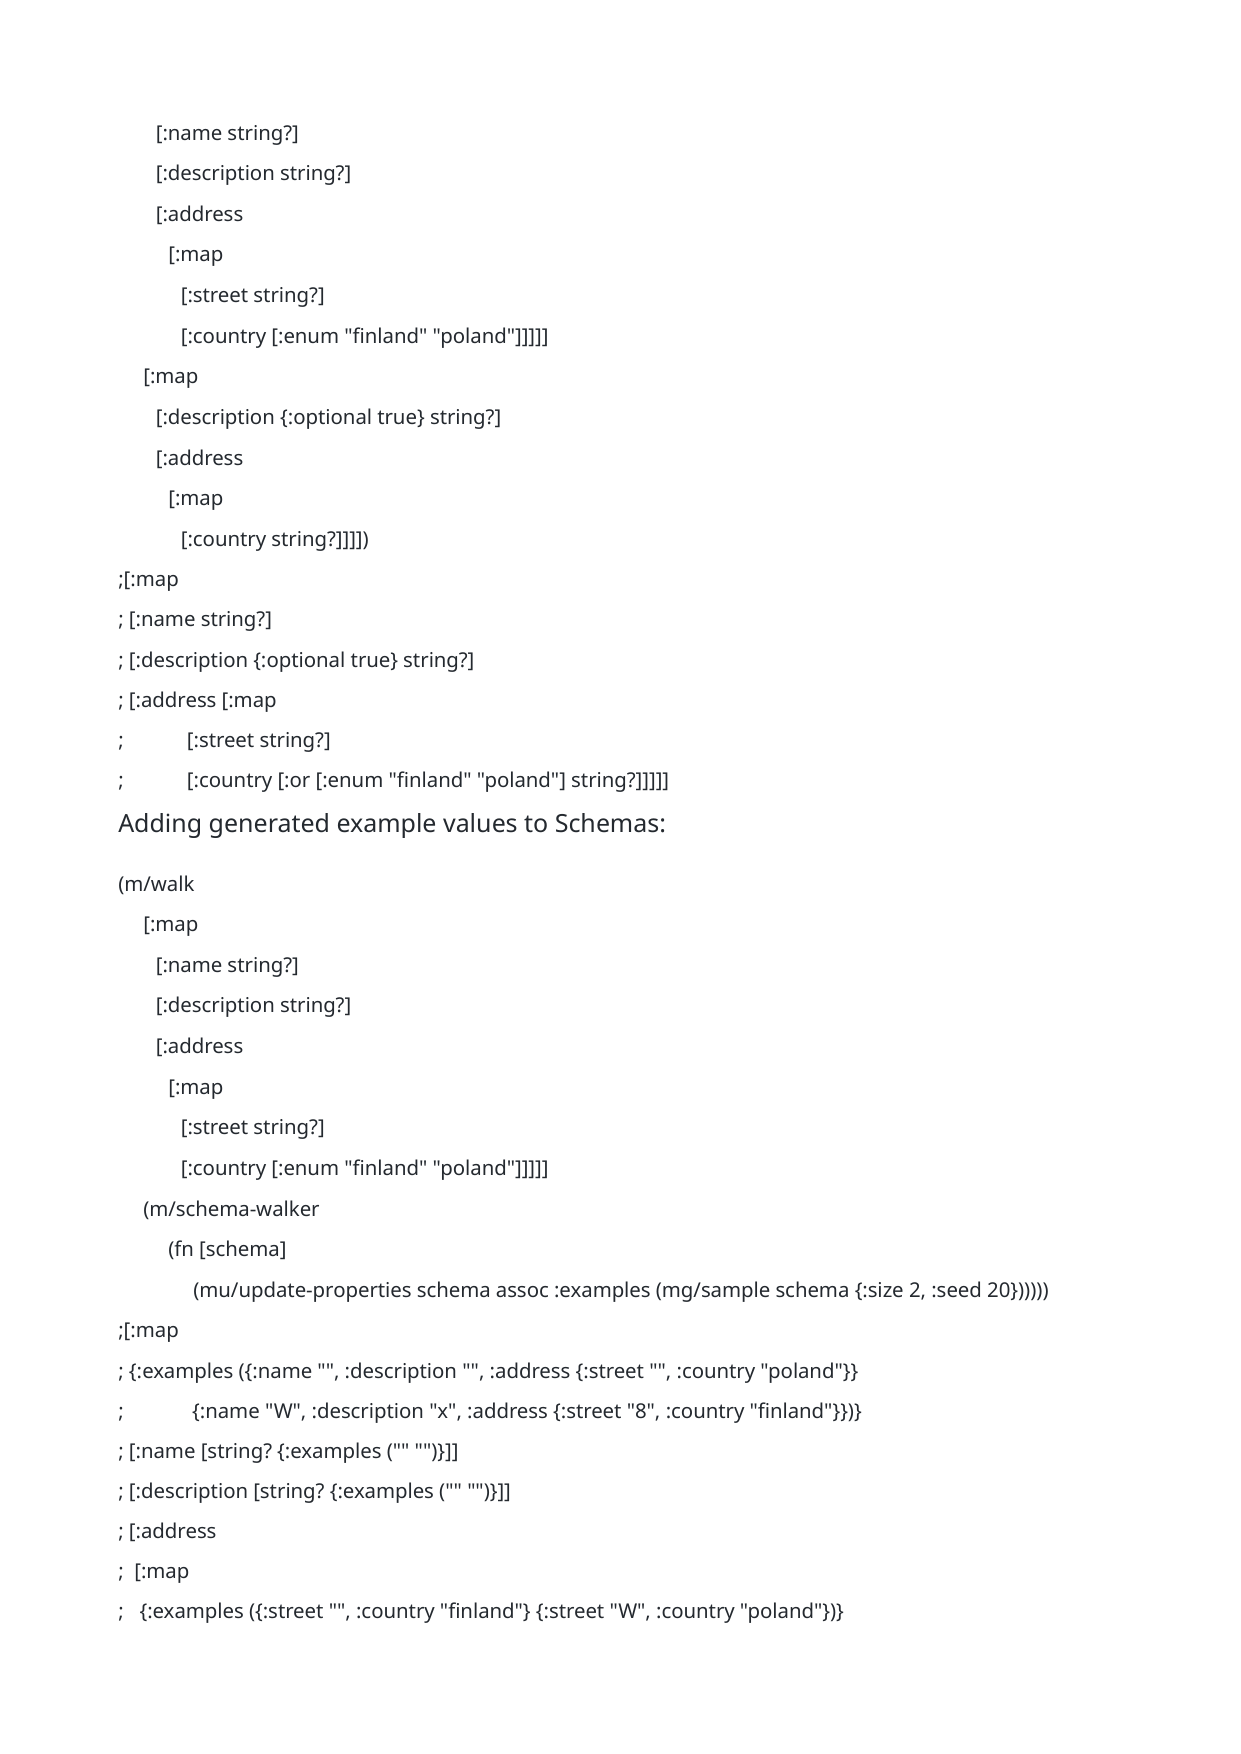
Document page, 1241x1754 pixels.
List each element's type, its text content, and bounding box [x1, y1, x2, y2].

text ; [:name [string? {:examples ("" "")}]] [118, 1436, 1122, 1464]
text ; [:address [118, 1517, 1122, 1544]
text [:address [118, 199, 1122, 227]
text [:description string?] [118, 159, 1122, 187]
text [:description string?] [118, 991, 1122, 1019]
text ; [:country [:or [:enum "finland" "poland"] string?]]]]] [118, 766, 1122, 793]
text (m/schema-walker [118, 1194, 1122, 1222]
text [:map [118, 1072, 1122, 1100]
text [:name string?] [118, 118, 1122, 146]
text ; {:examples ({:name "", :description "", :address {:street "", :country "poland"}} [118, 1356, 1122, 1384]
text ;[:map [118, 565, 1122, 593]
text ; {:name "W", :description "x", :address {:street "8", :country "finland"}})} [118, 1396, 1122, 1424]
text ; [:description [string? {:examples ("" "")}]] [118, 1477, 1122, 1504]
text ; [:map [118, 1557, 1122, 1584]
text [:street string?] [118, 281, 1122, 309]
text [:street string?] [118, 1113, 1122, 1141]
text (mu/update-properties schema assoc :examples (mg/sample schema {:size 2, :seed 20}))))) [118, 1276, 1122, 1303]
text ; [:address [:map [118, 685, 1122, 713]
text [:address [118, 443, 1122, 471]
text [:country string?]]]]) [118, 524, 1122, 552]
text [:map [118, 910, 1122, 938]
text [:map [118, 362, 1122, 390]
text [:map [118, 484, 1122, 512]
text ; [:street string?] [118, 725, 1122, 753]
text ; [:description {:optional true} string?] [118, 645, 1122, 673]
text [:address [118, 1032, 1122, 1060]
text ;[:map [118, 1316, 1122, 1344]
text (m/walk [118, 870, 1122, 897]
text ; [:name string?] [118, 605, 1122, 633]
text [:description {:optional true} string?] [118, 402, 1122, 431]
text ; {:examples ({:street "", :country "finland"} {:street "W", :country "poland"})} [118, 1597, 1122, 1624]
text [:country [:enum "finland" "poland"]]]]] [118, 1154, 1122, 1182]
text (fn [schema] [118, 1235, 1122, 1263]
text [:name string?] [118, 951, 1122, 978]
text [:country [:enum "finland" "poland"]]]]] [118, 321, 1122, 349]
text [:map [118, 240, 1122, 268]
text Adding generated example values to Schemas: [118, 806, 1122, 840]
